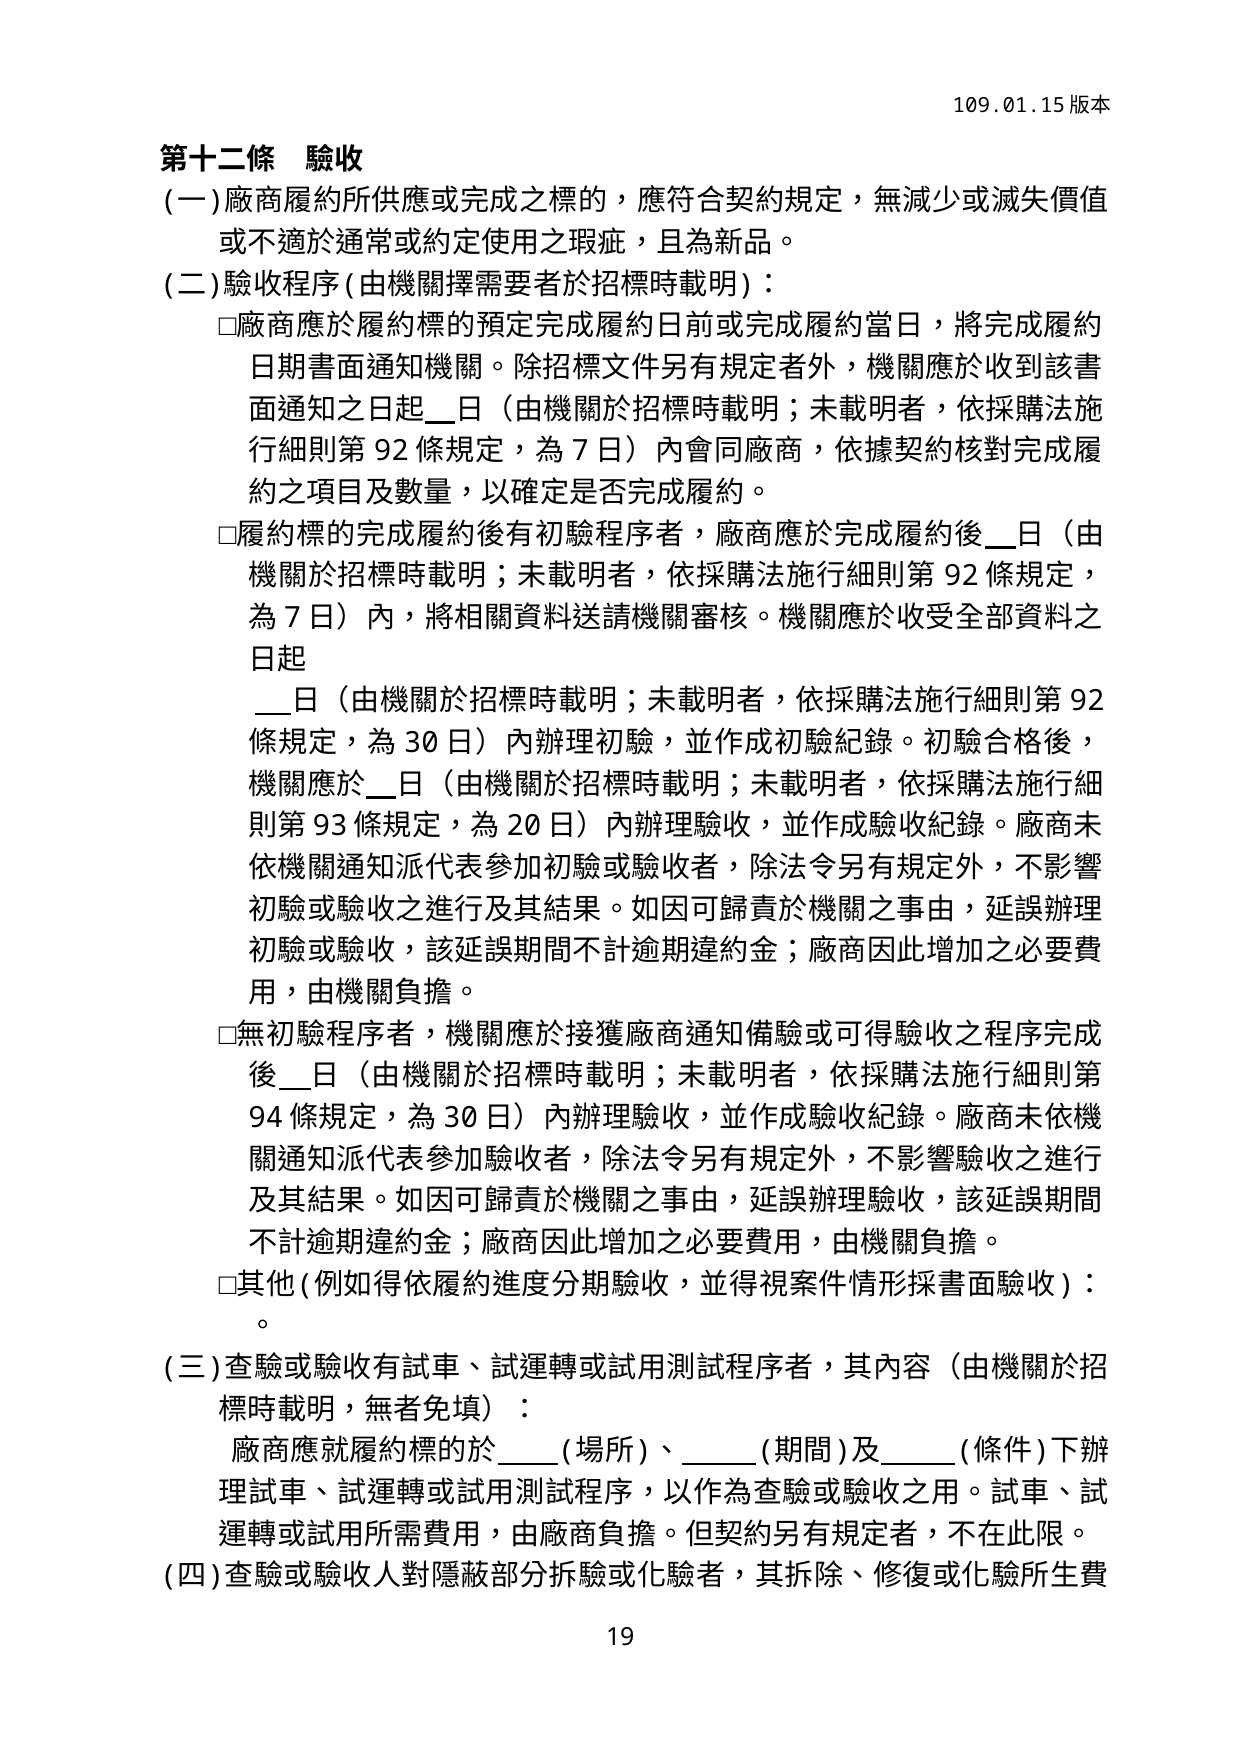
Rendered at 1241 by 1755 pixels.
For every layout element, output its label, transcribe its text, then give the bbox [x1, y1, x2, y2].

text □廠商應於履約標的預定完成履約日前或完成履約當日，將完成履約日期書面通知機關。除招標文件另有規定者外，機關應於收到該書面通知之日起 日（由機關於招標時載明；未載明者，依採購法施行細則第92條規定，為7日）內會同廠商，依據契約核對完成履約之項目及數量，以確定是否完成履約。 [218, 302, 1104, 511]
text (四)查驗或驗收人對隱蔽部分拆驗或化驗者，其拆除、修復或化驗所生費 [159, 1552, 1110, 1594]
text (三)查驗或驗收有試車、試運轉或試用測試程序者，其內容（由機關於招標時載明，無者免填）： [159, 1344, 1110, 1427]
text 廠商應就履約標的於 (場所)、 (期間)及 (條件)下辦理試車、試運轉或試用測試程序，以作為查驗或驗收之用。試車、試運轉或試用所需費用，由廠商負擔。但契約另有規定者，不在此限。 [159, 1427, 1110, 1552]
text (一)廠商履約所供應或完成之標的，應符合契約規定，無減少或滅失價值或不適於通常或約定使用之瑕疵，且為新品。 [159, 177, 1110, 261]
text (二)驗收程序(由機關擇需要者於招標時載明)： [159, 261, 1110, 302]
text □其他(例如得依履約進度分期驗收，並得視案件情形採書面驗收)： 。 [218, 1261, 1104, 1344]
text 日（由機關於招標時載明；未載明者，依採購法施行細則第92條規定，為30日）內辦理初驗，並作成初驗紀錄。初驗合格後，機關應於 日（由機關於招標時載明；未載明者，依採購法施行細則第93條規定，為20日）內辦理驗收，並作成驗收紀錄。廠商未依機關通知派代表參加初驗或驗收者，除法令另有規定外，不影響初驗或驗收之進行及其結果。如因可歸責於機關之事由，延誤辦理初驗或驗收，該延誤期間不計逾期違約金；廠商因此增加之必要費用，由機關負擔。 [218, 677, 1104, 1011]
text □履約標的完成履約後有初驗程序者，廠商應於完成履約後 日（由機關於招標時載明；未載明者，依採購法施行細則第92條規定，為7日）內，將相關資料送請機關審核。機關應於收受全部資料之日起 [218, 511, 1104, 677]
text □無初驗程序者，機關應於接獲廠商通知備驗或可得驗收之程序完成後 日（由機關於招標時載明；未載明者，依採購法施行細則第94條規定，為30日）內辦理驗收，並作成驗收紀錄。廠商未依機關通知派代表參加驗收者，除法令另有規定外，不影響驗收之進行及其結果。如因可歸責於機關之事由，延誤辦理驗收，該延誤期間不計逾期違約金；廠商因此增加之必要費用，由機關負擔。 [218, 1011, 1104, 1261]
text 第十二條 驗收 [130, 136, 1110, 177]
